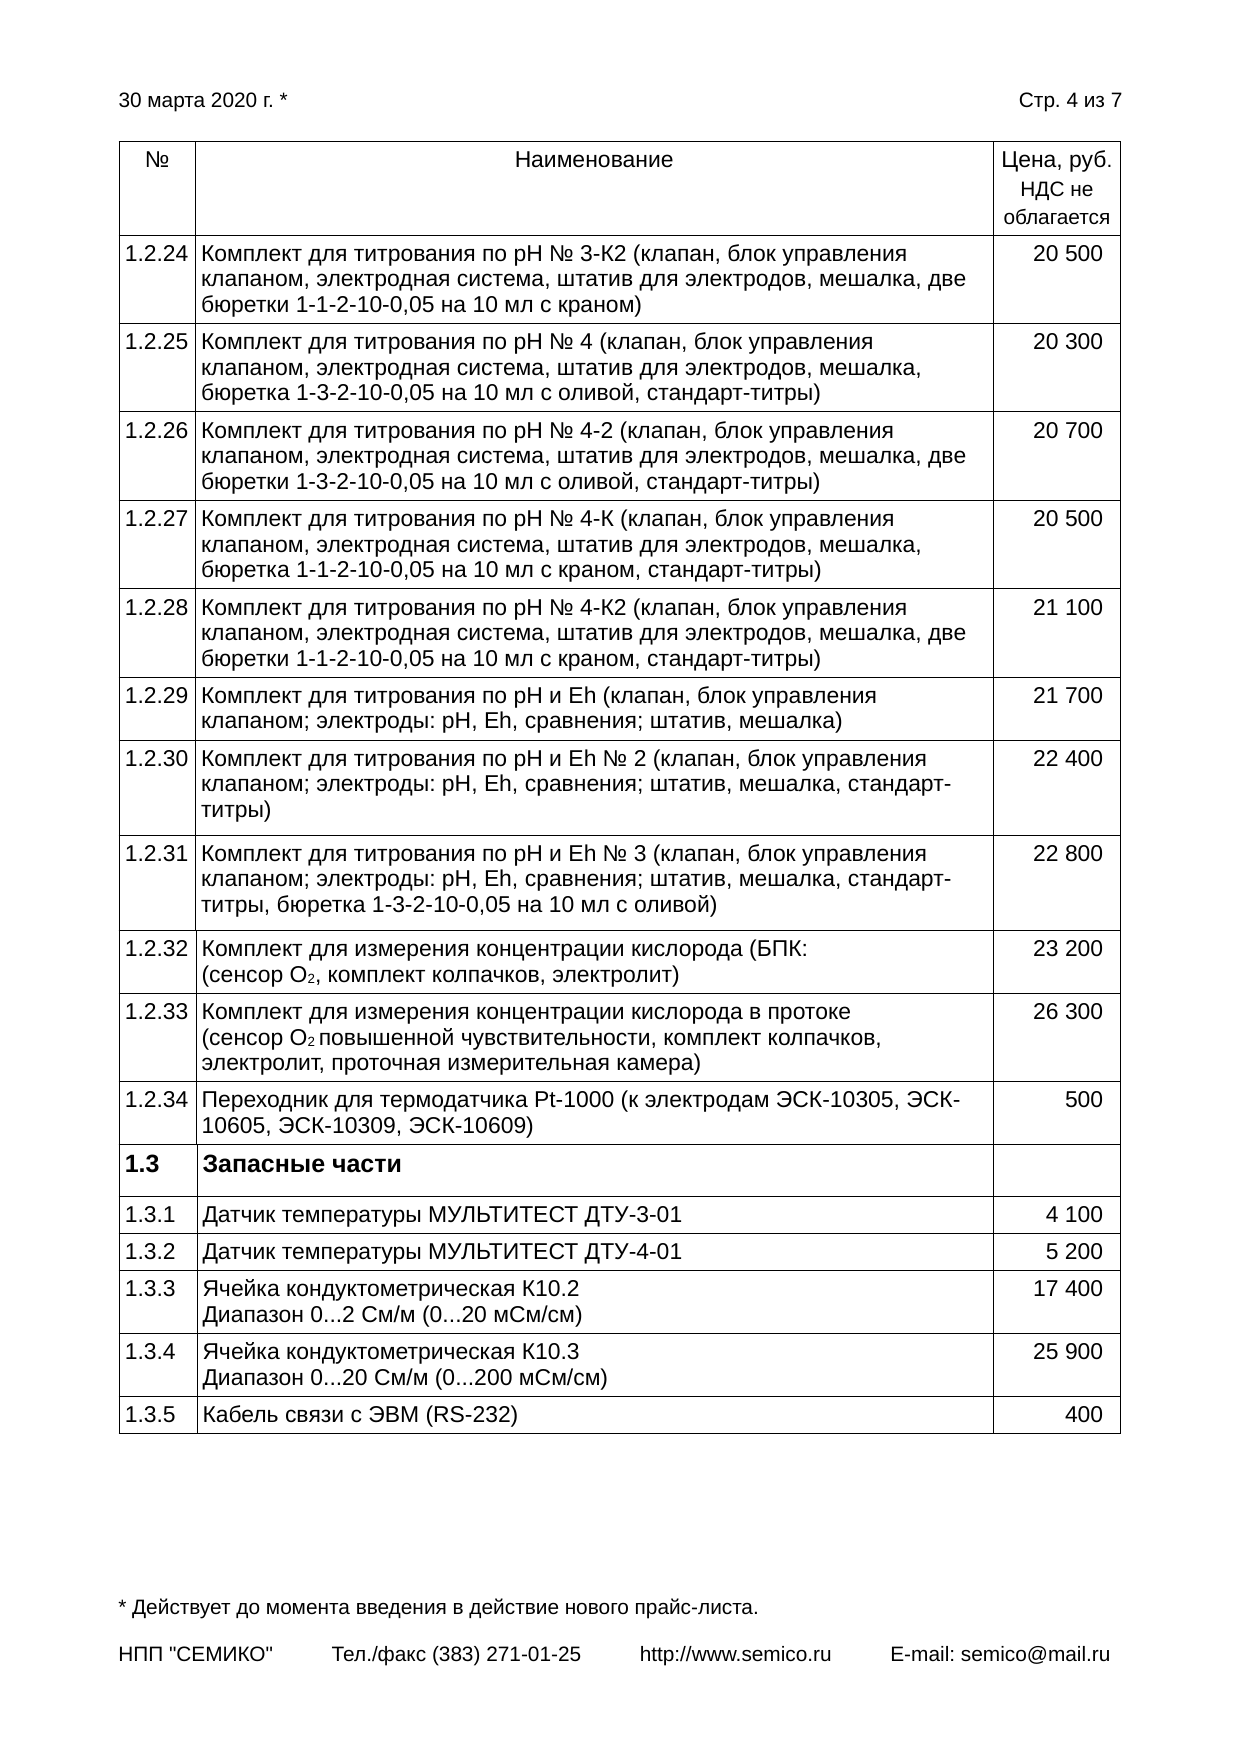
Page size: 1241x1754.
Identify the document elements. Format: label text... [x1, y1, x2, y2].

table_cell 1.2.28 [120, 589, 195, 677]
table_cell 21 700 [994, 678, 1120, 739]
table_cell 1.2.25 [120, 324, 195, 411]
table_cell Датчик температуры МУЛЬТИТЕСТ ДТУ-4-01 [198, 1234, 993, 1270]
table_cell 1.2.30 [120, 741, 195, 835]
table_header 1.3 [120, 1145, 197, 1196]
table_cell 1.3.4 [120, 1334, 197, 1396]
table_cell 500 [994, 1082, 1120, 1144]
table_cell Ячейка кондуктометрическая К10.2 Диапазон 0...2 См/м (0...20 мСм/см) [198, 1271, 993, 1333]
table_cell Цена, руб. НДС не облагается [994, 142, 1120, 234]
table_cell Ячейка кондуктометрическая К10.3 Диапазон 0...20 См/м (0...200 мСм/см) [198, 1334, 993, 1396]
table_cell Комплект для титрования по рН № 3-К2 (клапан, блок управления клапаном, электродная система, штатив для электродов, мешалка, две бюретки 1-1-2-10-0,05 на 10 мл с краном) [196, 236, 993, 323]
table_cell Комплект для титрования по рН и Eh (клапан, блок управления клапаном; электроды: pH, Eh, сравнения; штатив, мешалка) [196, 678, 993, 739]
table_cell Датчик температуры МУЛЬТИТЕСТ ДТУ-3-01 [198, 1197, 993, 1233]
table_cell 20 500 [994, 501, 1120, 588]
table_cell 1.2.29 [120, 678, 195, 739]
table_cell Комплект для титрования по рН и Eh № 3 (клапан, блок управления клапаном; электроды: pH, Eh, сравнения; штатив, мешалка, стандарт-титры, бюретка 1-3-2-10-0,05 на 10 мл с оливой) [196, 836, 993, 930]
table_cell 20 700 [994, 412, 1120, 500]
table_cell 1.2.26 [120, 412, 195, 500]
table_cell Комплект для титрования по рН № 4-2 (клапан, блок управления клапаном, электродная система, штатив для электродов, мешалка, две бюретки 1-3-2-10-0,05 на 10 мл с оливой, стандарт-титры) [196, 412, 993, 500]
table_cell 1.3.3 [120, 1271, 197, 1333]
table_cell 1.2.24 [120, 236, 195, 323]
table_cell 1.2.27 [120, 501, 195, 588]
table_cell Комплект для измерения концентрации кислорода в протоке (сенсор О2 повышенной чувствительности, комплект колпачков, электролит, проточная измерительная камера) [197, 994, 993, 1081]
table_cell Комплект для титрования по рН и Eh № 2 (клапан, блок управления клапаном; электроды: pH, Eh, сравнения; штатив, мешалка, стандарт-титры) [196, 741, 993, 835]
table_cell 22 800 [994, 836, 1120, 930]
table_cell Комплект для титрования по рН № 4-К (клапан, блок управления клапаном, электродная система, штатив для электродов, мешалка, бюретка 1-1-2-10-0,05 на 10 мл с краном, стандарт-титры) [196, 501, 993, 588]
table_cell Комплект для титрования по рН № 4 (клапан, блок управления клапаном, электродная система, штатив для электродов, мешалка, бюретка 1-3-2-10-0,05 на 10 мл с оливой, стандарт-титры) [196, 324, 993, 411]
table_cell 5 200 [994, 1234, 1120, 1270]
table_cell Переходник для термодатчика Pt-1000 (к электродам ЭСК-10305, ЭСК-10605, ЭСК-10309, ЭСК-10609) [197, 1082, 993, 1144]
table_cell 1.3.1 [120, 1197, 197, 1233]
table_cell 1.3.5 [120, 1397, 197, 1433]
table_cell Кабель связи с ЭВМ (RS-232) [198, 1397, 993, 1433]
table_cell 20 500 [994, 236, 1120, 323]
table_cell 25 900 [994, 1334, 1120, 1396]
table_cell 400 [994, 1397, 1120, 1433]
table_cell 4 100 [994, 1197, 1120, 1233]
table_cell 21 100 [994, 589, 1120, 677]
table_cell Комплект для титрования по рН № 4-К2 (клапан, блок управления клапаном, электродная система, штатив для электродов, мешалка, две бюретки 1-1-2-10-0,05 на 10 мл с краном, стандарт-титры) [196, 589, 993, 677]
table_header 23 200 [994, 931, 1120, 993]
table_cell 1.2.34 [120, 1082, 196, 1144]
table_cell 17 400 [994, 1271, 1120, 1333]
table_cell 1.2.31 [120, 836, 195, 930]
table_header Комплект для измерения концентрации кислорода (БПК: (сенсор О2, комплект колпачков, электролит) [197, 931, 993, 993]
table_cell 22 400 [994, 741, 1120, 835]
table_header Запасные части [198, 1145, 993, 1196]
table_cell № [120, 142, 195, 234]
table_cell 1.3.2 [120, 1234, 197, 1270]
table_cell 26 300 [994, 994, 1120, 1081]
table_header 1.2.32 [120, 931, 196, 993]
table_cell 20 300 [994, 324, 1120, 411]
table_cell 1.2.33 [120, 994, 196, 1081]
table_cell Наименование [196, 142, 993, 234]
table_header [994, 1145, 1120, 1196]
